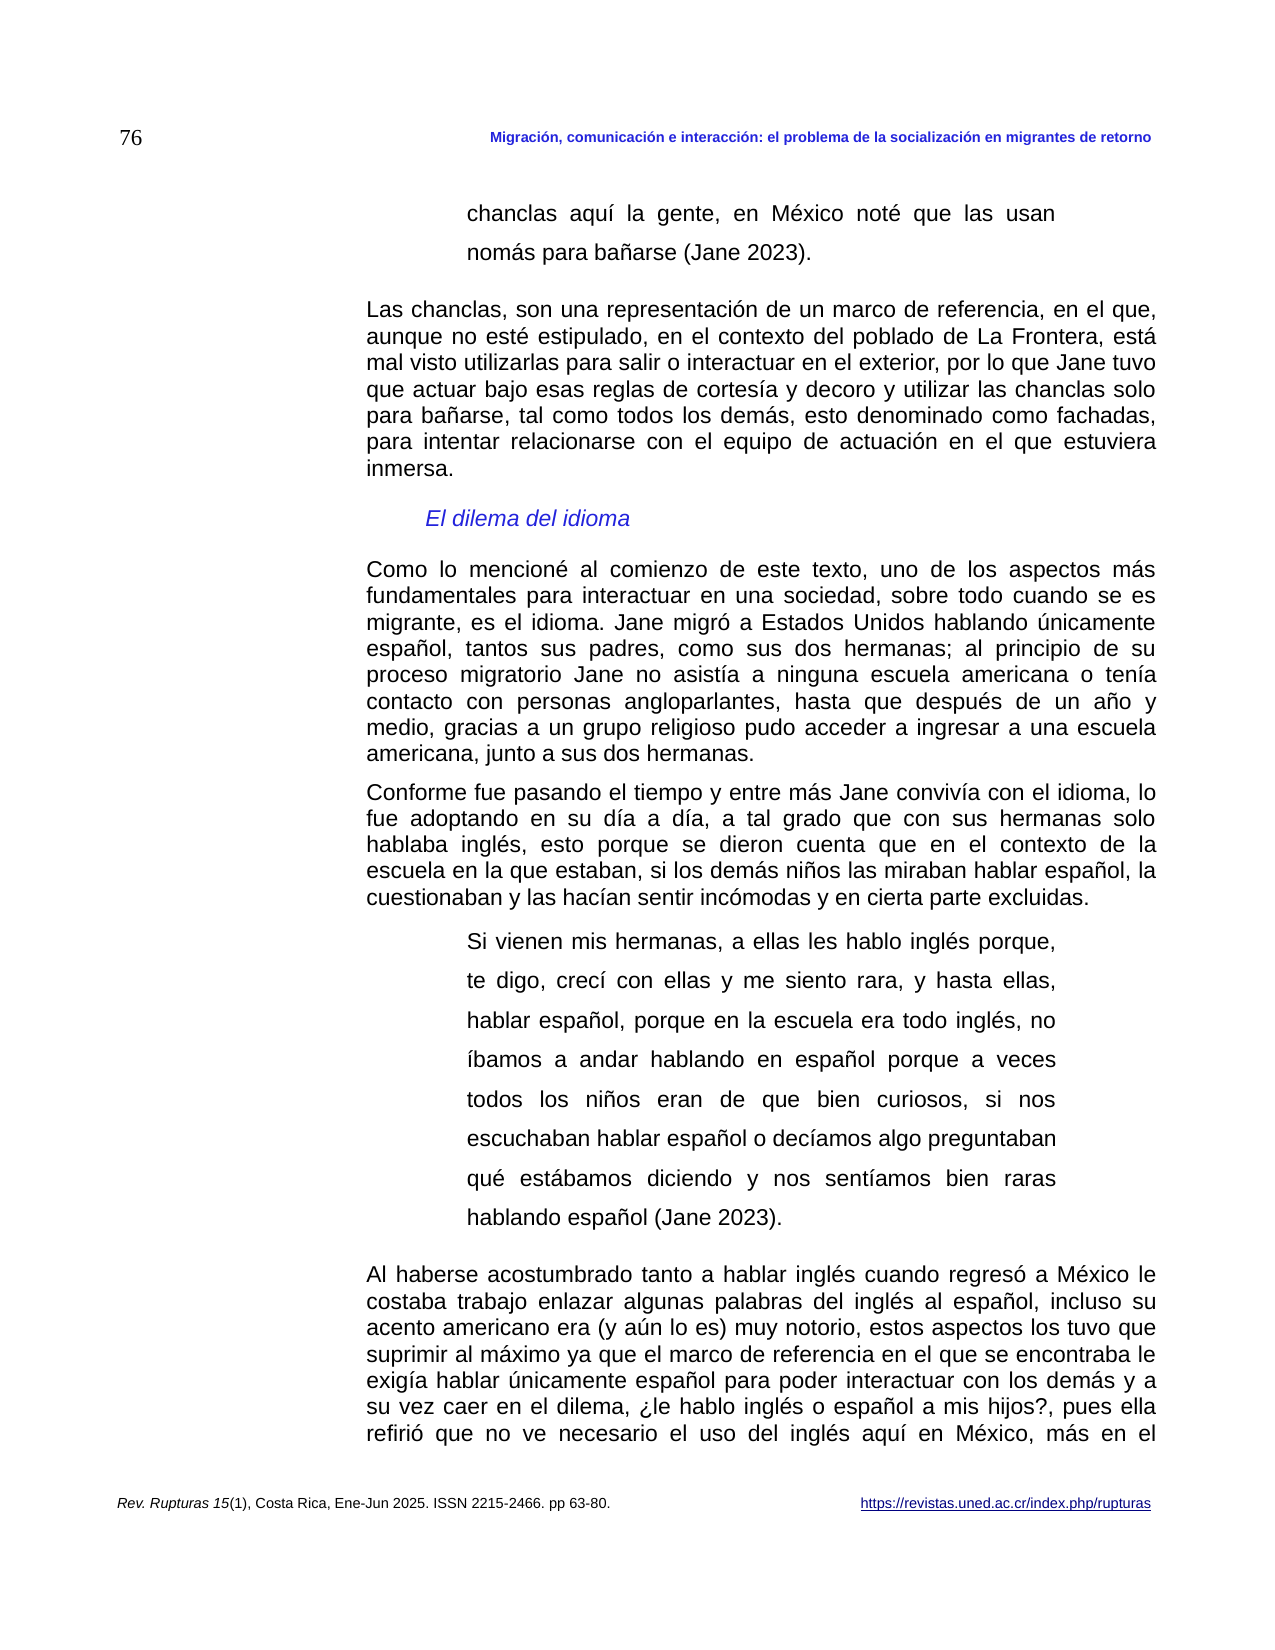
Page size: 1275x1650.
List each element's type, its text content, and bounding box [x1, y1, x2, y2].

text chanclas aquí la gente, en México noté que las usan nomás para bañarse (Jane 2023). [467, 200, 1056, 266]
text Conforme fue pasando el tiempo y entre más Jane convivía con el idioma, lo fue adoptando en su día a día, a tal grado que con sus hermanas solo hablaba inglés, esto porque se dieron cuenta que en el contexto de la escuela en la que estaban, si los demás niños las miraban hablar español, la cuestionaban y las hacían sentir incómodas y en cierta parte excluidas. [366, 778, 1157, 910]
subtitle El dilema del idioma [425, 504, 1157, 531]
text Si vienen mis hermanas, a ellas les hablo inglés porque, te digo, crecí con ellas y me siento rara, y hasta ellas, hablar español, porque en la escuela era todo inglés, no íbamos a andar hablando en español porque a veces todos los niños eran de que bien curiosos, si nos escuchaban hablar español o decíamos algo preguntaban qué estábamos diciendo y nos sentíamos bien raras hablando español (Jane 2023). [467, 928, 1056, 1231]
text Como lo mencioné al comienzo de este texto, uno de los aspectos más fundamentales para interactuar en una sociedad, sobre todo cuando se es migrante, es el idioma. Jane migró a Estados Unidos hablando únicamente español, tantos sus padres, como sus dos hermanas; al principio de su proceso migratorio Jane no asistía a ninguna escuela americana o tenía contacto con personas angloparlantes, hasta que después de un año y medio, gracias a un grupo religioso pudo acceder a ingresar a una escuela americana, junto a sus dos hermanas. [366, 556, 1157, 767]
text Al haberse acostumbrado tanto a hablar inglés cuando regresó a México le costaba trabajo enlazar algunas palabras del inglés al español, incluso su acento americano era (y aún lo es) muy notorio, estos aspectos los tuvo que suprimir al máximo ya que el marco de referencia en el que se encontraba le exigía hablar únicamente español para poder interactuar con los demás y a su vez caer en el dilema, ¿le hablo inglés o español a mis hijos?, pues ella refirió que no ve necesario el uso del inglés aquí en México, más en el [366, 1261, 1157, 1446]
text Las chanclas, son una representación de un marco de referencia, en el que, aunque no esté estipulado, en el contexto del poblado de La Frontera, está mal visto utilizarlas para salir o interactuar en el exterior, por lo que Jane tuvo que actuar bajo esas reglas de cortesía y decoro y utilizar las chanclas solo para bañarse, tal como todos los demás, esto denominado como fachadas, para intentar relacionarse con el equipo de actuación en el que estuviera inmersa. [366, 296, 1157, 481]
